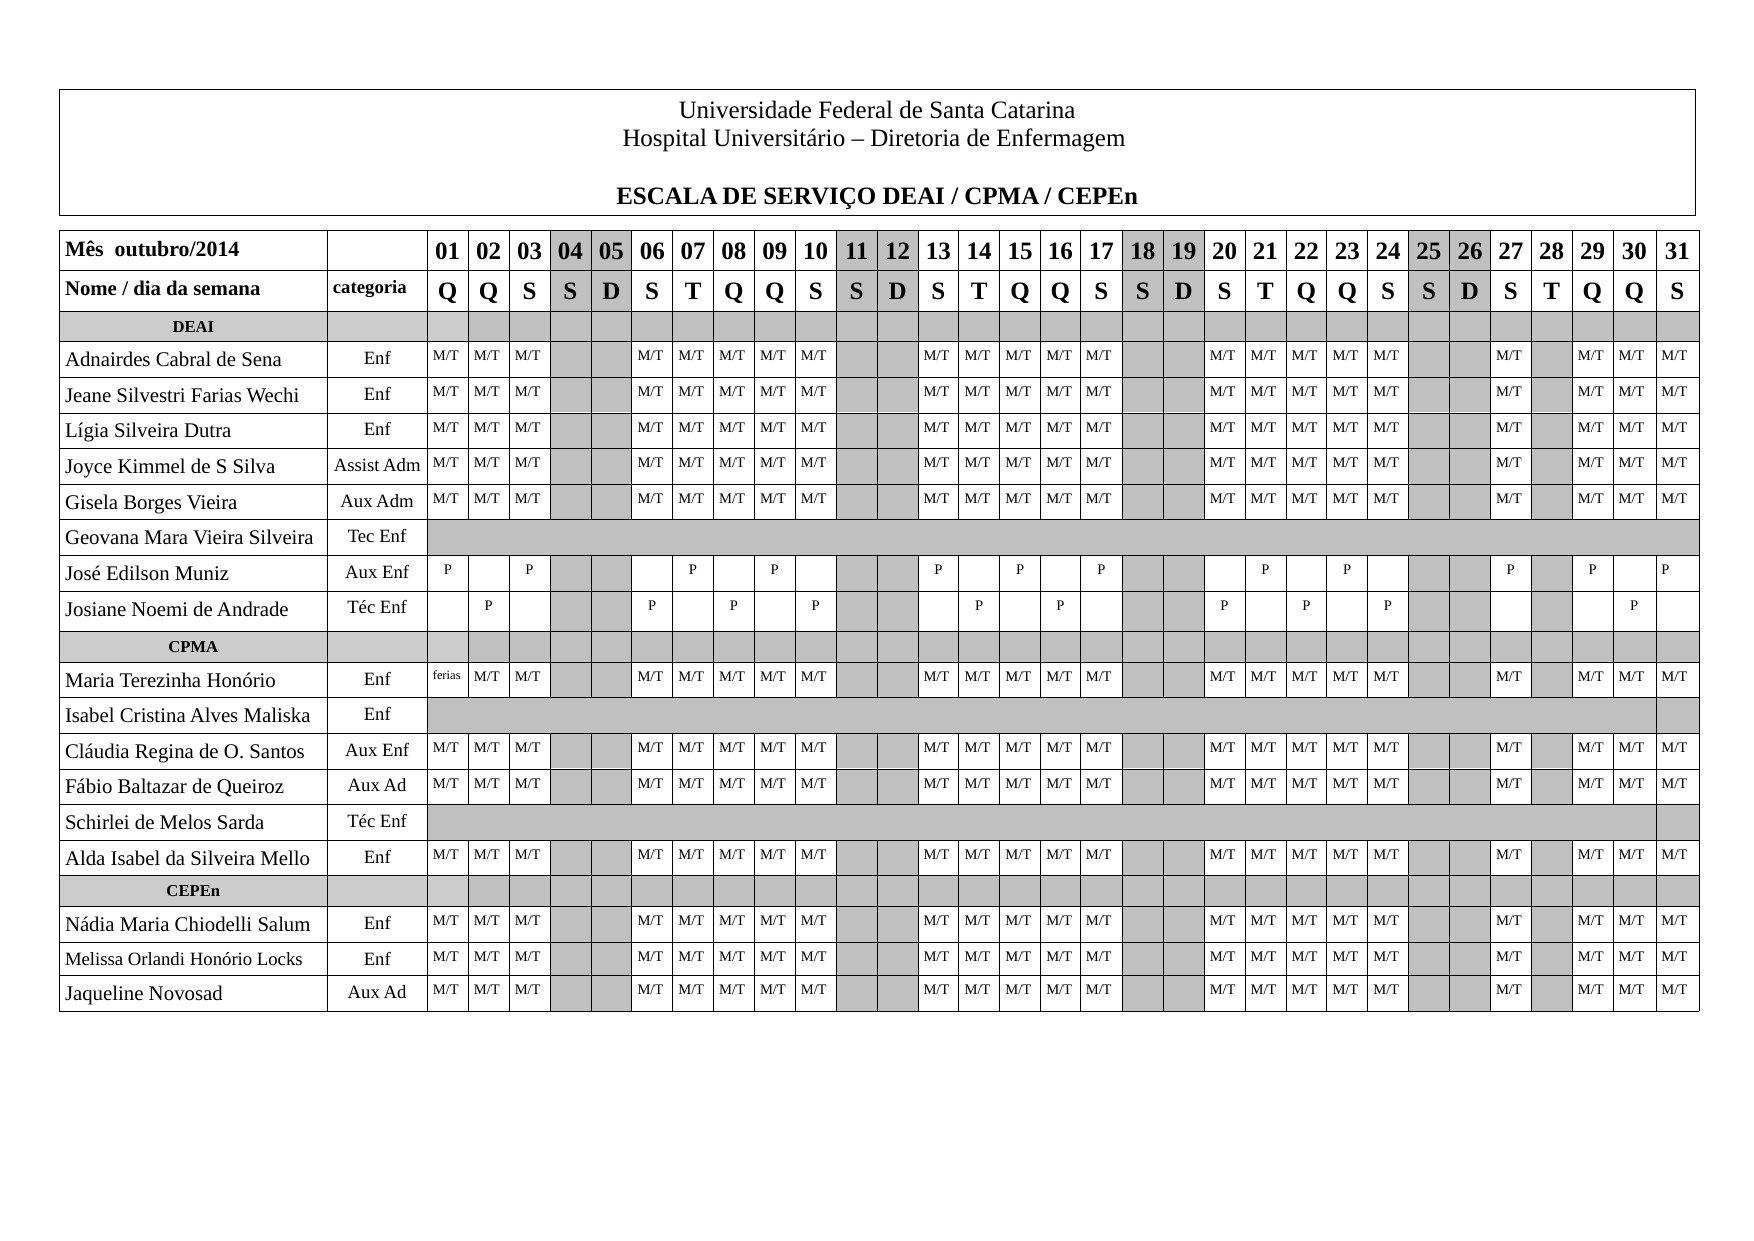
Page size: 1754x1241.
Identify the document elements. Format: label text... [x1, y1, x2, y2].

table_cell M/T [959, 841, 999, 875]
table_cell [551, 770, 591, 804]
table_cell [837, 449, 877, 484]
table_header Mês outubro/2014 [60, 231, 327, 270]
table_cell M/T [1246, 663, 1286, 697]
table_cell M/T [796, 414, 836, 448]
table_cell M/T [1657, 907, 1699, 942]
table_cell M/T [959, 976, 999, 1011]
table_cell M/T [1081, 414, 1122, 448]
table_cell [1614, 632, 1656, 662]
table_cell Maria Terezinha Honório [60, 663, 327, 697]
table_cell M/T [1205, 734, 1245, 768]
table_cell [837, 342, 877, 377]
table_cell M/T [959, 342, 999, 377]
table_cell [1450, 841, 1490, 875]
table_cell M/T [1205, 841, 1245, 875]
table_cell [1123, 976, 1163, 1011]
table_cell M/T [469, 449, 509, 484]
table_header 31 [1657, 231, 1699, 270]
table_cell [1123, 342, 1163, 377]
table_cell [755, 632, 795, 662]
table_cell M/T [1327, 770, 1367, 804]
table_cell M/T [1327, 841, 1367, 875]
table_cell M/T [1573, 342, 1613, 377]
table_cell [1409, 632, 1449, 662]
table_cell M/T [1287, 770, 1326, 804]
table_cell [1327, 312, 1367, 341]
table_cell [1123, 449, 1163, 484]
table_cell [878, 734, 918, 768]
table_cell M/T [714, 943, 754, 975]
table_cell [592, 907, 631, 942]
table_cell P [1614, 592, 1656, 631]
table_cell [1081, 592, 1122, 631]
table_cell [1409, 876, 1449, 906]
table_cell [1450, 485, 1490, 519]
table_cell [878, 663, 918, 697]
table_cell M/T [673, 770, 713, 804]
table_cell M/T [755, 734, 795, 768]
table_cell M/T [1081, 663, 1122, 697]
table_header 10 [796, 231, 836, 270]
table_cell M/T [632, 663, 672, 697]
table_cell Téc Enf [328, 805, 427, 840]
table_cell [837, 312, 877, 341]
table_cell M/T [632, 841, 672, 875]
table_cell P [959, 592, 999, 631]
table_cell [1450, 734, 1490, 768]
table_cell [878, 770, 918, 804]
table_cell [1000, 312, 1040, 341]
table_cell [1450, 876, 1490, 906]
table_cell [632, 632, 672, 662]
table_cell S [1657, 271, 1699, 311]
table_cell [837, 907, 877, 942]
table_cell [428, 698, 1656, 733]
table_cell Q [1287, 271, 1326, 311]
table_cell Adnairdes Cabral de Sena [60, 342, 327, 377]
table_cell M/T [1657, 841, 1699, 875]
table_cell M/T [1287, 663, 1326, 697]
table_cell [673, 592, 713, 631]
table_cell M/T [428, 378, 468, 412]
table_cell M/T [755, 414, 795, 448]
table_cell D [1164, 271, 1204, 311]
table_cell T [959, 271, 999, 311]
table_cell M/T [796, 907, 836, 942]
table_cell M/T [510, 449, 550, 484]
table_cell M/T [714, 976, 754, 1011]
table_cell T [1532, 271, 1572, 311]
table_cell [1164, 876, 1204, 906]
table_cell Aux Enf [328, 734, 427, 768]
table_cell M/T [1000, 414, 1040, 448]
table_cell [1164, 841, 1204, 875]
table_cell M/T [1614, 976, 1656, 1011]
table_cell [1164, 592, 1204, 631]
table_cell [837, 663, 877, 697]
table_cell M/T [1491, 485, 1531, 519]
table_cell M/T [1287, 734, 1326, 768]
table_cell Cláudia Regina de O. Santos [60, 734, 327, 768]
table_cell P [1491, 556, 1531, 591]
table_cell [1368, 876, 1408, 906]
table_cell M/T [1081, 342, 1122, 377]
table_cell M/T [469, 770, 509, 804]
table_cell M/T [632, 449, 672, 484]
table_header 13 [919, 231, 958, 270]
table_cell M/T [1573, 485, 1613, 519]
table_cell M/T [755, 770, 795, 804]
table_cell M/T [1081, 841, 1122, 875]
table_cell M/T [755, 663, 795, 697]
table_cell [837, 734, 877, 768]
table_cell [1368, 632, 1408, 662]
table_cell M/T [1657, 943, 1699, 975]
table_cell M/T [1614, 841, 1656, 875]
table_cell [878, 876, 918, 906]
table_cell [1246, 592, 1286, 631]
table_cell M/T [1657, 976, 1699, 1011]
table_cell M/T [796, 770, 836, 804]
table_cell [837, 632, 877, 662]
table_cell [1123, 592, 1163, 631]
table_cell M/T [1327, 485, 1367, 519]
table_cell P [796, 592, 836, 631]
table_cell M/T [1246, 943, 1286, 975]
table_cell [428, 632, 468, 662]
table_cell M/T [1573, 943, 1613, 975]
table_cell M/T [959, 378, 999, 412]
table_cell [837, 943, 877, 975]
table_cell M/T [1368, 907, 1408, 942]
table_cell [1041, 876, 1080, 906]
table_cell [1287, 876, 1326, 906]
table_cell [1450, 414, 1490, 448]
table_cell M/T [1368, 378, 1408, 412]
table_header 05 [592, 231, 631, 270]
table_cell M/T [1041, 841, 1080, 875]
table_cell M/T [959, 734, 999, 768]
table_cell [592, 449, 631, 484]
table_cell Q [714, 271, 754, 311]
table_cell Enf [328, 663, 427, 697]
table_cell [1532, 312, 1572, 341]
table_cell [469, 876, 509, 906]
table_cell [1450, 770, 1490, 804]
table_cell [632, 312, 672, 341]
table_cell [1409, 342, 1449, 377]
table_cell M/T [959, 485, 999, 519]
table_cell M/T [959, 770, 999, 804]
table_header Universidade Federal de Santa Catarina Hospital Universitário – Diretoria de Enfermagem ESCALA DE SERVIÇO DEAI / CPMA / CEPEn [60, 90, 1695, 215]
table_cell M/T [1287, 943, 1326, 975]
table_cell [592, 342, 631, 377]
table_cell M/T [1287, 378, 1326, 412]
table_cell [1491, 876, 1531, 906]
table_cell M/T [1000, 770, 1040, 804]
table_cell M/T [755, 485, 795, 519]
table_header 22 [1287, 231, 1326, 270]
table_cell [1205, 632, 1245, 662]
table_cell [1532, 907, 1572, 942]
table_cell M/T [1205, 770, 1245, 804]
table_cell M/T [755, 907, 795, 942]
table_cell M/T [510, 770, 550, 804]
table_cell [1532, 841, 1572, 875]
table_cell Nome / dia da semana [60, 271, 327, 311]
table_cell M/T [1041, 485, 1080, 519]
table_cell [837, 876, 877, 906]
table_cell [1532, 876, 1572, 906]
table_cell M/T [959, 943, 999, 975]
table_cell M/T [714, 663, 754, 697]
table_cell P [1246, 556, 1286, 591]
table_header 23 [1327, 231, 1367, 270]
table_cell [1041, 556, 1080, 591]
table_cell [673, 876, 713, 906]
table_cell Q [428, 271, 468, 311]
table_cell [837, 378, 877, 412]
table_cell D [1450, 271, 1490, 311]
table_cell [328, 632, 427, 662]
table_cell M/T [510, 485, 550, 519]
table_cell [1000, 592, 1040, 631]
table_cell [714, 556, 754, 591]
table_cell M/T [796, 449, 836, 484]
table_cell M/T [919, 943, 958, 975]
table_cell [1081, 632, 1122, 662]
table_cell [1573, 312, 1613, 341]
table_cell M/T [1327, 414, 1367, 448]
table_cell [755, 876, 795, 906]
table_cell M/T [959, 907, 999, 942]
table_cell M/T [673, 378, 713, 412]
table_cell M/T [1491, 663, 1531, 697]
table_cell [551, 592, 591, 631]
table_cell M/T [510, 414, 550, 448]
table_cell [919, 592, 958, 631]
table_header [328, 231, 427, 270]
table_cell [1287, 632, 1326, 662]
table_cell M/T [428, 841, 468, 875]
table_cell M/T [1491, 449, 1531, 484]
table_cell M/T [755, 943, 795, 975]
table_cell M/T [1614, 378, 1656, 412]
table_cell José Edilson Muniz [60, 556, 327, 591]
table_cell [1573, 876, 1613, 906]
table_cell M/T [1041, 663, 1080, 697]
table_cell M/T [1368, 734, 1408, 768]
table_header 04 [551, 231, 591, 270]
table_cell M/T [1081, 734, 1122, 768]
table_cell M/T [1614, 485, 1656, 519]
table_cell [592, 414, 631, 448]
table_cell M/T [1614, 414, 1656, 448]
table_cell [1409, 592, 1449, 631]
table_cell [1123, 632, 1163, 662]
table_cell [919, 632, 958, 662]
table_cell D [592, 271, 631, 311]
table_cell [796, 876, 836, 906]
table_cell [1532, 342, 1572, 377]
table_cell M/T [510, 663, 550, 697]
table_cell M/T [1491, 342, 1531, 377]
table_cell [551, 449, 591, 484]
table_cell [1164, 449, 1204, 484]
table_cell [551, 632, 591, 662]
table_cell M/T [1614, 663, 1656, 697]
table_cell M/T [632, 770, 672, 804]
table_cell M/T [673, 342, 713, 377]
table_cell [551, 342, 591, 377]
table_cell M/T [469, 378, 509, 412]
table_cell [551, 556, 591, 591]
table_cell [551, 943, 591, 975]
table_cell P [1368, 592, 1408, 631]
table_cell M/T [1614, 770, 1656, 804]
table_cell [1000, 632, 1040, 662]
table_cell [837, 556, 877, 591]
table_cell M/T [1246, 414, 1286, 448]
table_cell [837, 485, 877, 519]
table_cell M/T [1081, 378, 1122, 412]
table_cell [673, 312, 713, 341]
table_header 28 [1532, 231, 1572, 270]
table_cell [959, 876, 999, 906]
table_cell M/T [469, 976, 509, 1011]
table_cell M/T [1205, 976, 1245, 1011]
table_cell Schirlei de Melos Sarda [60, 805, 327, 840]
table_cell M/T [1041, 943, 1080, 975]
table_cell M/T [755, 841, 795, 875]
table_cell Enf [328, 378, 427, 412]
table_cell [592, 734, 631, 768]
table_cell [1657, 805, 1699, 840]
table_cell Enf [328, 414, 427, 448]
table_cell M/T [1614, 907, 1656, 942]
table_cell M/T [1573, 449, 1613, 484]
table_cell Fábio Baltazar de Queiroz [60, 770, 327, 804]
table_cell [1327, 876, 1367, 906]
table_cell [1409, 770, 1449, 804]
table_cell [551, 485, 591, 519]
table_cell [1205, 312, 1245, 341]
table_cell [1287, 312, 1326, 341]
table_cell [796, 556, 836, 591]
table_cell [755, 592, 795, 631]
table_cell [551, 907, 591, 942]
table_cell [1123, 663, 1163, 697]
table_cell [1450, 312, 1490, 341]
table_cell M/T [1573, 663, 1613, 697]
table_cell [328, 312, 427, 341]
table_cell M/T [469, 342, 509, 377]
table_cell M/T [1368, 976, 1408, 1011]
table_cell M/T [1573, 770, 1613, 804]
table_cell Téc Enf [328, 592, 427, 631]
table_cell M/T [714, 342, 754, 377]
table_cell M/T [428, 943, 468, 975]
table_cell M/T [1081, 770, 1122, 804]
table_cell [1123, 414, 1163, 448]
table_cell M/T [673, 414, 713, 448]
table_cell M/T [714, 449, 754, 484]
table_cell M/T [796, 663, 836, 697]
table_cell Aux Ad [328, 976, 427, 1011]
table_cell [959, 556, 999, 591]
table_cell M/T [919, 770, 958, 804]
table_cell S [1409, 271, 1449, 311]
table_cell [1614, 556, 1656, 591]
table_cell M/T [1657, 414, 1699, 448]
table_cell [1657, 632, 1699, 662]
table_cell M/T [632, 342, 672, 377]
table_cell [1081, 312, 1122, 341]
table_cell P [510, 556, 550, 591]
table_cell S [919, 271, 958, 311]
table_header 26 [1450, 231, 1490, 270]
table_cell [1246, 632, 1286, 662]
table_header 16 [1041, 231, 1080, 270]
table_cell M/T [1287, 449, 1326, 484]
table_cell [1123, 485, 1163, 519]
table_cell [1532, 976, 1572, 1011]
table_cell Joyce Kimmel de S Silva [60, 449, 327, 484]
table_cell Q [1614, 271, 1656, 311]
table_cell Q [1041, 271, 1080, 311]
table_cell [428, 805, 1656, 840]
table_cell S [1123, 271, 1163, 311]
table_cell M/T [428, 414, 468, 448]
table_cell M/T [1205, 342, 1245, 377]
table_cell P [919, 556, 958, 591]
table_header 29 [1573, 231, 1613, 270]
table_cell [632, 876, 672, 906]
table_cell M/T [632, 414, 672, 448]
table_cell [755, 312, 795, 341]
table_header 24 [1368, 231, 1408, 270]
table_cell M/T [1041, 976, 1080, 1011]
table_cell D [878, 271, 918, 311]
table_cell [878, 312, 918, 341]
table_cell M/T [919, 449, 958, 484]
table_cell [1327, 632, 1367, 662]
table_cell [428, 312, 468, 341]
table_cell [878, 592, 918, 631]
table_cell M/T [1327, 378, 1367, 412]
table_cell [1123, 907, 1163, 942]
table_cell [1205, 556, 1245, 591]
table_cell M/T [469, 841, 509, 875]
table_cell [1532, 485, 1572, 519]
table_cell [1368, 556, 1408, 591]
table_cell [592, 485, 631, 519]
table_cell M/T [1491, 770, 1531, 804]
table_cell [1532, 378, 1572, 412]
table_cell [714, 876, 754, 906]
table_cell [592, 943, 631, 975]
table_cell [428, 592, 468, 631]
table_cell DEAI [60, 312, 327, 341]
table_cell M/T [1657, 734, 1699, 768]
table_cell M/T [796, 378, 836, 412]
table_header 20 [1205, 231, 1245, 270]
table_cell M/T [796, 841, 836, 875]
table_cell [1123, 378, 1163, 412]
table_cell [469, 632, 509, 662]
table_cell Q [755, 271, 795, 311]
table_cell P [1081, 556, 1122, 591]
table_cell [1614, 876, 1656, 906]
table_cell M/T [1327, 663, 1367, 697]
table_cell M/T [919, 342, 958, 377]
table_header 25 [1409, 231, 1449, 270]
table_cell M/T [469, 943, 509, 975]
table_cell [837, 841, 877, 875]
table_cell P [755, 556, 795, 591]
table_cell S [1368, 271, 1408, 311]
table_cell M/T [673, 449, 713, 484]
table_header 15 [1000, 231, 1040, 270]
table_cell [1164, 342, 1204, 377]
table_cell M/T [1368, 663, 1408, 697]
table_cell M/T [469, 907, 509, 942]
table_cell [1409, 485, 1449, 519]
table_cell M/T [673, 841, 713, 875]
table_cell [1450, 976, 1490, 1011]
table_cell M/T [1041, 770, 1080, 804]
table_cell [1123, 876, 1163, 906]
table_cell [1532, 770, 1572, 804]
table_cell [1573, 592, 1613, 631]
table_cell [1164, 378, 1204, 412]
table_cell M/T [796, 485, 836, 519]
table_cell P [1041, 592, 1080, 631]
table_cell M/T [959, 414, 999, 448]
table_cell M/T [1327, 449, 1367, 484]
table_cell [1409, 556, 1449, 591]
table_cell M/T [428, 976, 468, 1011]
table_cell M/T [1041, 734, 1080, 768]
table_cell [673, 632, 713, 662]
table_cell M/T [1573, 907, 1613, 942]
table_cell [328, 876, 427, 906]
table_cell Lígia Silveira Dutra [60, 414, 327, 448]
table_cell M/T [1614, 734, 1656, 768]
table_cell M/T [1000, 976, 1040, 1011]
table_cell [592, 663, 631, 697]
table_cell [1409, 414, 1449, 448]
table_cell M/T [428, 734, 468, 768]
table_cell [1164, 414, 1204, 448]
table_cell M/T [714, 734, 754, 768]
table_cell [878, 556, 918, 591]
table_cell M/T [1041, 414, 1080, 448]
table_cell categoria [328, 271, 427, 311]
table_cell [1614, 312, 1656, 341]
table_cell [919, 312, 958, 341]
table_cell M/T [469, 734, 509, 768]
table_cell [1450, 907, 1490, 942]
table_cell [878, 485, 918, 519]
table_cell M/T [1491, 943, 1531, 975]
table_cell [510, 592, 550, 631]
table_cell M/T [510, 342, 550, 377]
table_cell [878, 449, 918, 484]
table_cell [1409, 378, 1449, 412]
table_cell M/T [428, 449, 468, 484]
table_cell M/T [1000, 734, 1040, 768]
table_cell S [837, 271, 877, 311]
table_cell Isabel Cristina Alves Maliska [60, 698, 327, 733]
table_cell [1164, 663, 1204, 697]
table_cell M/T [796, 342, 836, 377]
table_cell M/T [1081, 976, 1122, 1011]
table_cell [592, 556, 631, 591]
table_cell M/T [510, 976, 550, 1011]
table_cell P [1000, 556, 1040, 591]
table_cell M/T [632, 485, 672, 519]
table_cell [714, 632, 754, 662]
table_cell P [1657, 556, 1699, 591]
table_cell M/T [755, 449, 795, 484]
table_cell Geovana Mara Vieira Silveira [60, 520, 327, 555]
table_cell M/T [428, 342, 468, 377]
table_header 18 [1123, 231, 1163, 270]
table_cell [1000, 876, 1040, 906]
table_cell Nádia Maria Chiodelli Salum [60, 907, 327, 942]
table_cell M/T [1368, 342, 1408, 377]
table_cell Aux Adm [328, 485, 427, 519]
table_cell [469, 312, 509, 341]
table_cell M/T [1000, 841, 1040, 875]
table_cell M/T [919, 663, 958, 697]
table_cell [1657, 312, 1699, 341]
table_cell M/T [1368, 943, 1408, 975]
table_cell M/T [1287, 414, 1326, 448]
table_cell [919, 876, 958, 906]
table_cell [1368, 312, 1408, 341]
table_cell M/T [673, 663, 713, 697]
table_cell [1123, 556, 1163, 591]
table_cell M/T [1246, 342, 1286, 377]
table_header 09 [755, 231, 795, 270]
table_cell M/T [1657, 770, 1699, 804]
table_cell M/T [919, 414, 958, 448]
table_cell P [1287, 592, 1326, 631]
table_cell M/T [1573, 414, 1613, 448]
table_cell [1450, 943, 1490, 975]
table_cell Melissa Orlandi Honório Locks [60, 943, 327, 975]
table_cell [551, 876, 591, 906]
table_cell M/T [1205, 485, 1245, 519]
table_cell [1450, 663, 1490, 697]
table_cell [592, 770, 631, 804]
table_cell [1573, 632, 1613, 662]
table_cell [1409, 841, 1449, 875]
table_cell Q [1573, 271, 1613, 311]
table_cell [551, 378, 591, 412]
table_cell M/T [755, 342, 795, 377]
table_cell [1164, 770, 1204, 804]
table_cell S [796, 271, 836, 311]
table_cell [1164, 556, 1204, 591]
table_cell [551, 734, 591, 768]
table_cell M/T [632, 378, 672, 412]
table_cell P [469, 592, 509, 631]
table_cell M/T [1205, 663, 1245, 697]
table_cell [592, 632, 631, 662]
table_cell M/T [1246, 485, 1286, 519]
table_cell [878, 378, 918, 412]
table_cell Tec Enf [328, 520, 427, 555]
table_cell [878, 943, 918, 975]
table_cell [1450, 449, 1490, 484]
table_cell P [714, 592, 754, 631]
table_cell [959, 312, 999, 341]
table_cell Q [469, 271, 509, 311]
table_cell [796, 312, 836, 341]
table_cell [510, 312, 550, 341]
table_cell [551, 312, 591, 341]
table_header 02 [469, 231, 509, 270]
table_cell M/T [510, 943, 550, 975]
table_header 17 [1081, 231, 1122, 270]
table_cell M/T [959, 663, 999, 697]
table_cell M/T [1573, 734, 1613, 768]
table_cell [1246, 312, 1286, 341]
table_cell [1041, 312, 1080, 341]
table_cell [510, 876, 550, 906]
table_cell [878, 907, 918, 942]
table_cell Q [1327, 271, 1367, 311]
table_cell M/T [919, 841, 958, 875]
table_cell M/T [632, 907, 672, 942]
table_cell [1450, 342, 1490, 377]
table_cell M/T [673, 907, 713, 942]
table_cell M/T [1657, 449, 1699, 484]
table_cell [837, 592, 877, 631]
table_cell Gisela Borges Vieira [60, 485, 327, 519]
table_cell [959, 632, 999, 662]
table_cell [837, 414, 877, 448]
table_cell M/T [1657, 342, 1699, 377]
table_cell [1532, 632, 1572, 662]
table_cell S [1491, 271, 1531, 311]
table_cell [1164, 632, 1204, 662]
table_cell M/T [796, 734, 836, 768]
table_header 30 [1614, 231, 1656, 270]
table_cell M/T [1246, 770, 1286, 804]
table_cell M/T [1041, 907, 1080, 942]
table_cell [551, 841, 591, 875]
table_cell M/T [1491, 841, 1531, 875]
table_cell M/T [796, 976, 836, 1011]
table_cell [1409, 449, 1449, 484]
table_cell M/T [428, 485, 468, 519]
table_cell [469, 556, 509, 591]
table_cell [1164, 734, 1204, 768]
table_cell [1657, 698, 1699, 733]
table_header 11 [837, 231, 877, 270]
table_cell Aux Ad [328, 770, 427, 804]
table_cell M/T [1657, 663, 1699, 697]
table_cell M/T [1081, 485, 1122, 519]
table_cell M/T [1246, 378, 1286, 412]
table_cell M/T [1246, 907, 1286, 942]
table_cell [1123, 943, 1163, 975]
table_cell M/T [1327, 943, 1367, 975]
table_cell M/T [632, 976, 672, 1011]
table_cell M/T [1368, 485, 1408, 519]
table_cell [1450, 592, 1490, 631]
table_cell [1532, 414, 1572, 448]
table_header 19 [1164, 231, 1204, 270]
table_cell [1450, 378, 1490, 412]
table_cell S [551, 271, 591, 311]
table_cell [428, 520, 1699, 555]
table_cell [1532, 449, 1572, 484]
table_cell S [1081, 271, 1122, 311]
table_cell M/T [510, 378, 550, 412]
table_cell [551, 976, 591, 1011]
table_header 07 [673, 231, 713, 270]
table_cell [837, 976, 877, 1011]
table_cell [592, 976, 631, 1011]
table_cell Enf [328, 907, 427, 942]
table_cell Jeane Silvestri Farias Wechi [60, 378, 327, 412]
table_cell M/T [1573, 841, 1613, 875]
table_cell M/T [1205, 449, 1245, 484]
table_cell Jaqueline Novosad [60, 976, 327, 1011]
table_cell [1409, 734, 1449, 768]
table_cell [1491, 592, 1531, 631]
table_cell Assist Adm [328, 449, 427, 484]
table_cell [592, 841, 631, 875]
table_cell M/T [1368, 841, 1408, 875]
table_cell P [673, 556, 713, 591]
table_cell M/T [1287, 841, 1326, 875]
table_cell M/T [1287, 485, 1326, 519]
table_cell T [673, 271, 713, 311]
table_header 01 [428, 231, 468, 270]
table_cell M/T [1573, 976, 1613, 1011]
table_cell [1409, 907, 1449, 942]
table_cell [1409, 663, 1449, 697]
table_cell [878, 841, 918, 875]
table_cell Alda Isabel da Silveira Mello [60, 841, 327, 875]
table_cell M/T [1327, 976, 1367, 1011]
table_cell Q [1000, 271, 1040, 311]
table_header 21 [1246, 231, 1286, 270]
table_cell M/T [673, 734, 713, 768]
table_cell M/T [1368, 770, 1408, 804]
table_cell M/T [673, 976, 713, 1011]
table_cell P [1327, 556, 1367, 591]
table_cell M/T [1287, 907, 1326, 942]
table_cell M/T [919, 734, 958, 768]
table_cell [1164, 485, 1204, 519]
table_cell [592, 378, 631, 412]
table_cell [1123, 770, 1163, 804]
table_cell [878, 342, 918, 377]
table_cell [878, 414, 918, 448]
table_cell M/T [1081, 449, 1122, 484]
table_cell [1532, 592, 1572, 631]
table_cell [1532, 556, 1572, 591]
table_cell S [632, 271, 672, 311]
table_cell M/T [755, 378, 795, 412]
table_cell M/T [673, 943, 713, 975]
table_cell S [1205, 271, 1245, 311]
table_cell [592, 312, 631, 341]
table_cell [632, 556, 672, 591]
table_cell M/T [469, 485, 509, 519]
table_cell M/T [1614, 449, 1656, 484]
table_cell M/T [714, 907, 754, 942]
table_cell M/T [919, 976, 958, 1011]
table_cell P [428, 556, 468, 591]
table_cell [1164, 907, 1204, 942]
table_header 14 [959, 231, 999, 270]
table_cell M/T [796, 943, 836, 975]
table_cell M/T [428, 907, 468, 942]
table_cell [1450, 556, 1490, 591]
table_cell M/T [510, 907, 550, 942]
table_cell [878, 976, 918, 1011]
table_cell M/T [632, 734, 672, 768]
table_cell M/T [1000, 378, 1040, 412]
table_cell [1123, 841, 1163, 875]
table_cell T [1246, 271, 1286, 311]
table_cell [510, 632, 550, 662]
table_cell M/T [510, 734, 550, 768]
table_cell M/T [1205, 414, 1245, 448]
table_cell M/T [1368, 414, 1408, 448]
table_cell M/T [1368, 449, 1408, 484]
table_cell [1164, 943, 1204, 975]
table_cell [1409, 312, 1449, 341]
table_cell M/T [1205, 378, 1245, 412]
table_cell Enf [328, 841, 427, 875]
table_cell M/T [1246, 841, 1286, 875]
table_cell M/T [919, 485, 958, 519]
table_cell M/T [1657, 485, 1699, 519]
table_cell Enf [328, 342, 427, 377]
table_cell M/T [714, 485, 754, 519]
table_cell Josiane Noemi de Andrade [60, 592, 327, 631]
table_cell [592, 592, 631, 631]
table_cell M/T [428, 770, 468, 804]
table_cell [837, 770, 877, 804]
table_cell [878, 632, 918, 662]
table_cell [551, 414, 591, 448]
table_cell P [632, 592, 672, 631]
table_cell M/T [1287, 342, 1326, 377]
table_cell M/T [1000, 342, 1040, 377]
table_cell Aux Enf [328, 556, 427, 591]
table_cell M/T [1327, 907, 1367, 942]
table_cell M/T [1041, 449, 1080, 484]
table_cell CPMA [60, 632, 327, 662]
table_cell [1409, 976, 1449, 1011]
table_cell M/T [1657, 378, 1699, 412]
table_cell M/T [1491, 734, 1531, 768]
table_cell [1246, 876, 1286, 906]
table_cell M/T [469, 663, 509, 697]
table_cell [1491, 632, 1531, 662]
table_cell M/T [1081, 943, 1122, 975]
table_cell M/T [1327, 734, 1367, 768]
table_cell M/T [714, 770, 754, 804]
table_cell [1532, 734, 1572, 768]
table_cell [1657, 592, 1699, 631]
table_cell M/T [1000, 485, 1040, 519]
table_cell M/T [755, 976, 795, 1011]
table_cell M/T [714, 378, 754, 412]
table_cell M/T [1000, 943, 1040, 975]
table_cell M/T [1000, 663, 1040, 697]
table_cell M/T [919, 907, 958, 942]
table_cell M/T [714, 414, 754, 448]
table_cell [1123, 734, 1163, 768]
table_cell M/T [1041, 378, 1080, 412]
table_cell [1205, 876, 1245, 906]
table_cell [428, 876, 468, 906]
table_cell M/T [673, 485, 713, 519]
table_cell [1409, 943, 1449, 975]
table_cell M/T [959, 449, 999, 484]
table_cell M/T [1287, 976, 1326, 1011]
table_header 08 [714, 231, 754, 270]
table_cell M/T [1000, 449, 1040, 484]
table_cell ferias [428, 663, 468, 697]
table_header 06 [632, 231, 672, 270]
table_header 12 [878, 231, 918, 270]
table_cell [1532, 943, 1572, 975]
table_cell [1164, 312, 1204, 341]
table_cell M/T [1246, 976, 1286, 1011]
table_cell M/T [1081, 907, 1122, 942]
table_cell M/T [1205, 907, 1245, 942]
table_cell M/T [919, 378, 958, 412]
table_cell M/T [1327, 342, 1367, 377]
table_cell [1041, 632, 1080, 662]
table_cell M/T [714, 841, 754, 875]
table_cell Enf [328, 943, 427, 975]
table_cell M/T [1000, 907, 1040, 942]
table_cell M/T [1491, 378, 1531, 412]
table_cell M/T [1491, 907, 1531, 942]
table_cell M/T [1491, 414, 1531, 448]
table_cell [1491, 312, 1531, 341]
table_cell P [1573, 556, 1613, 591]
table_cell M/T [1205, 943, 1245, 975]
table_cell [1327, 592, 1367, 631]
table_cell M/T [1614, 943, 1656, 975]
table_cell [1450, 632, 1490, 662]
table_cell M/T [1246, 449, 1286, 484]
table_cell [551, 663, 591, 697]
table_cell M/T [1041, 342, 1080, 377]
table_cell P [1205, 592, 1245, 631]
table_header 03 [510, 231, 550, 270]
table_cell [1081, 876, 1122, 906]
table_cell [1123, 312, 1163, 341]
table_cell [796, 632, 836, 662]
table_cell [1657, 876, 1699, 906]
table_cell M/T [1573, 378, 1613, 412]
table_cell [1164, 976, 1204, 1011]
table_cell M/T [469, 414, 509, 448]
table_cell M/T [510, 841, 550, 875]
table_cell M/T [1614, 342, 1656, 377]
table_cell CEPEn [60, 876, 327, 906]
table_cell [1287, 556, 1326, 591]
table_cell [1532, 663, 1572, 697]
table_cell M/T [1491, 976, 1531, 1011]
table_cell [714, 312, 754, 341]
table_cell M/T [1246, 734, 1286, 768]
table_cell M/T [632, 943, 672, 975]
table_header 27 [1491, 231, 1531, 270]
table_cell S [510, 271, 550, 311]
table_cell [592, 876, 631, 906]
table_cell Enf [328, 698, 427, 733]
